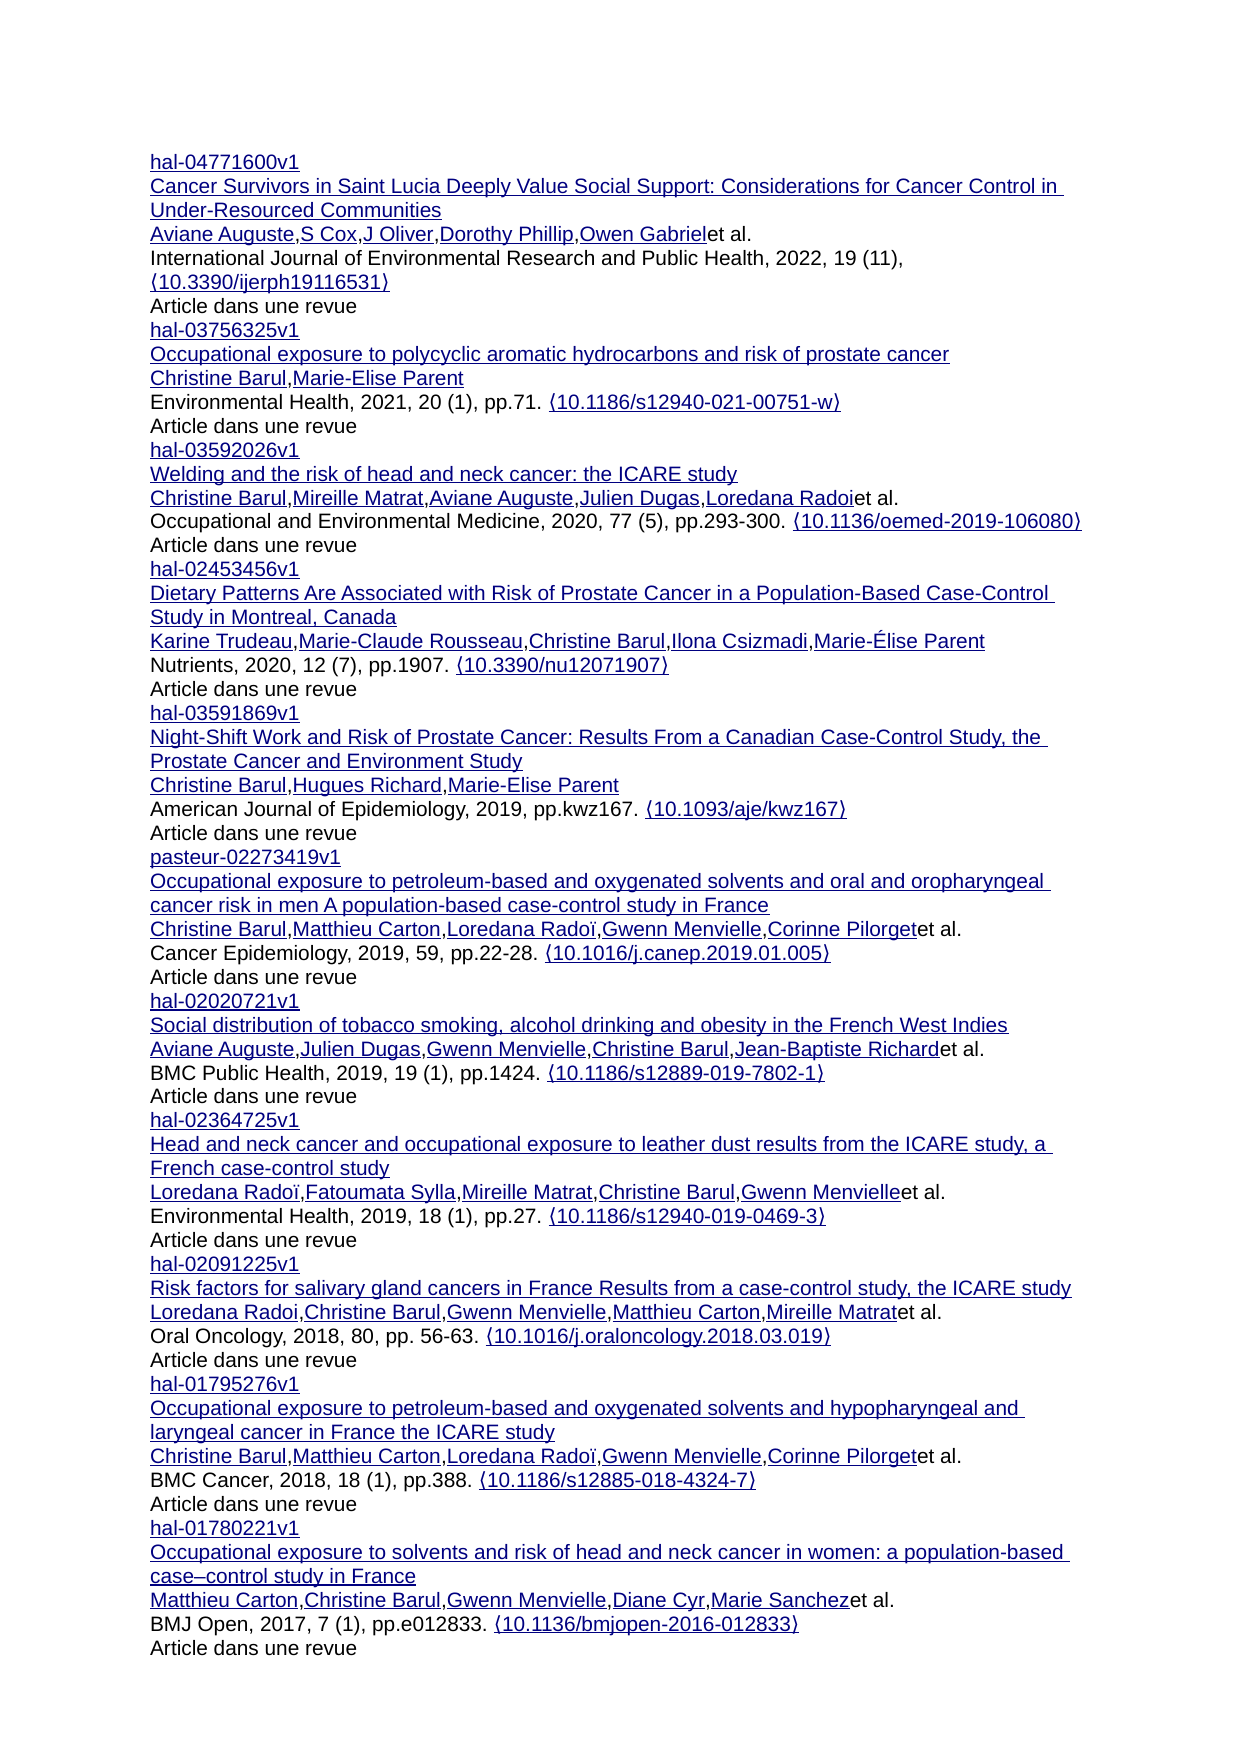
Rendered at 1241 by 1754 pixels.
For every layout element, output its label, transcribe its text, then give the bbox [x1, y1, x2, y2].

table_cell Head and neck cancer and occupational exposure to leather dust results from the ICARE study, a French case-control study Loredana Radoï,Fatoumata Sylla,Mireille Matrat,Christine Barul,Gwenn Menvielleet al. Environmental Health, 2019, 18 (1), pp.27. ⟨10.1186/s12940-019-0469-3⟩ Article dans une revue hal-02091225v1 [150, 1132, 1090, 1276]
table_cell hal-04771600v1 [150, 150, 1090, 174]
table_cell Night-Shift Work and Risk of Prostate Cancer: Results From a Canadian Case-Control Study, the Prostate Cancer and Environment Study Christine Barul,Hugues Richard,Marie-Elise Parent American Journal of Epidemiology, 2019, pp.kwz167. ⟨10.1093/aje/kwz167⟩ Article dans une revue pasteur-02273419v1 [150, 725, 1090, 869]
table_cell Cancer Survivors in Saint Lucia Deeply Value Social Support: Considerations for Cancer Control in Under-Resourced Communities Aviane Auguste,S Cox,J Oliver,Dorothy Phillip,Owen Gabrielet al. International Journal of Environmental Research and Public Health, 2022, 19 (11), ⟨10.3390/ijerph19116531⟩ Article dans une revue hal-03756325v1 [150, 174, 1090, 342]
table_cell Occupational exposure to polycyclic aromatic hydrocarbons and risk of prostate cancer Christine Barul,Marie-Elise Parent Environmental Health, 2021, 20 (1), pp.71. ⟨10.1186/s12940-021-00751-w⟩ Article dans une revue hal-03592026v1 [150, 342, 1090, 461]
table_cell Welding and the risk of head and neck cancer: the ICARE study Christine Barul,Mireille Matrat,Aviane Auguste,Julien Dugas,Loredana Radoiet al. Occupational and Environmental Medicine, 2020, 77 (5), pp.293-300. ⟨10.1136/oemed-2019-106080⟩ Article dans une revue hal-02453456v1 [150, 461, 1090, 581]
table_cell Social distribution of tobacco smoking, alcohol drinking and obesity in the French West Indies Aviane Auguste,Julien Dugas,Gwenn Menvielle,Christine Barul,Jean-Baptiste Richardet al. BMC Public Health, 2019, 19 (1), pp.1424. ⟨10.1186/s12889-019-7802-1⟩ Article dans une revue hal-02364725v1 [150, 1013, 1090, 1132]
table_cell Occupational exposure to solvents and risk of head and neck cancer in women: a population-based case–control study in France Matthieu Carton,Christine Barul,Gwenn Menvielle,Diane Cyr,Marie Sanchezet al. BMJ Open, 2017, 7 (1), pp.e012833. ⟨10.1136/bmjopen-2016-012833⟩ Article dans une revue [150, 1540, 1090, 1659]
table_cell Occupational exposure to petroleum-based and oxygenated solvents and oral and oropharyngeal cancer risk in men A population-based case-control study in France Christine Barul,Matthieu Carton,Loredana Radoï,Gwenn Menvielle,Corinne Pilorgetet al. Cancer Epidemiology, 2019, 59, pp.22-28. ⟨10.1016/j.canep.2019.01.005⟩ Article dans une revue hal-02020721v1 [150, 869, 1090, 1012]
table_cell Occupational exposure to petroleum-based and oxygenated solvents and hypopharyngeal and laryngeal cancer in France the ICARE study Christine Barul,Matthieu Carton,Loredana Radoï,Gwenn Menvielle,Corinne Pilorgetet al. BMC Cancer, 2018, 18 (1), pp.388. ⟨10.1186/s12885-018-4324-7⟩ Article dans une revue hal-01780221v1 [150, 1396, 1090, 1539]
table_cell Dietary Patterns Are Associated with Risk of Prostate Cancer in a Population-Based Case-Control Study in Montreal, Canada Karine Trudeau,Marie-Claude Rousseau,Christine Barul,Ilona Csizmadi,Marie-Élise Parent Nutrients, 2020, 12 (7), pp.1907. ⟨10.3390/nu12071907⟩ Article dans une revue hal-03591869v1 [150, 581, 1090, 725]
table_cell Risk factors for salivary gland cancers in France Results from a case-control study, the ICARE study Loredana Radoi,Christine Barul,Gwenn Menvielle,Matthieu Carton,Mireille Matratet al. Oral Oncology, 2018, 80, pp. 56-63. ⟨10.1016/j.oraloncology.2018.03.019⟩ Article dans une revue hal-01795276v1 [150, 1276, 1090, 1396]
